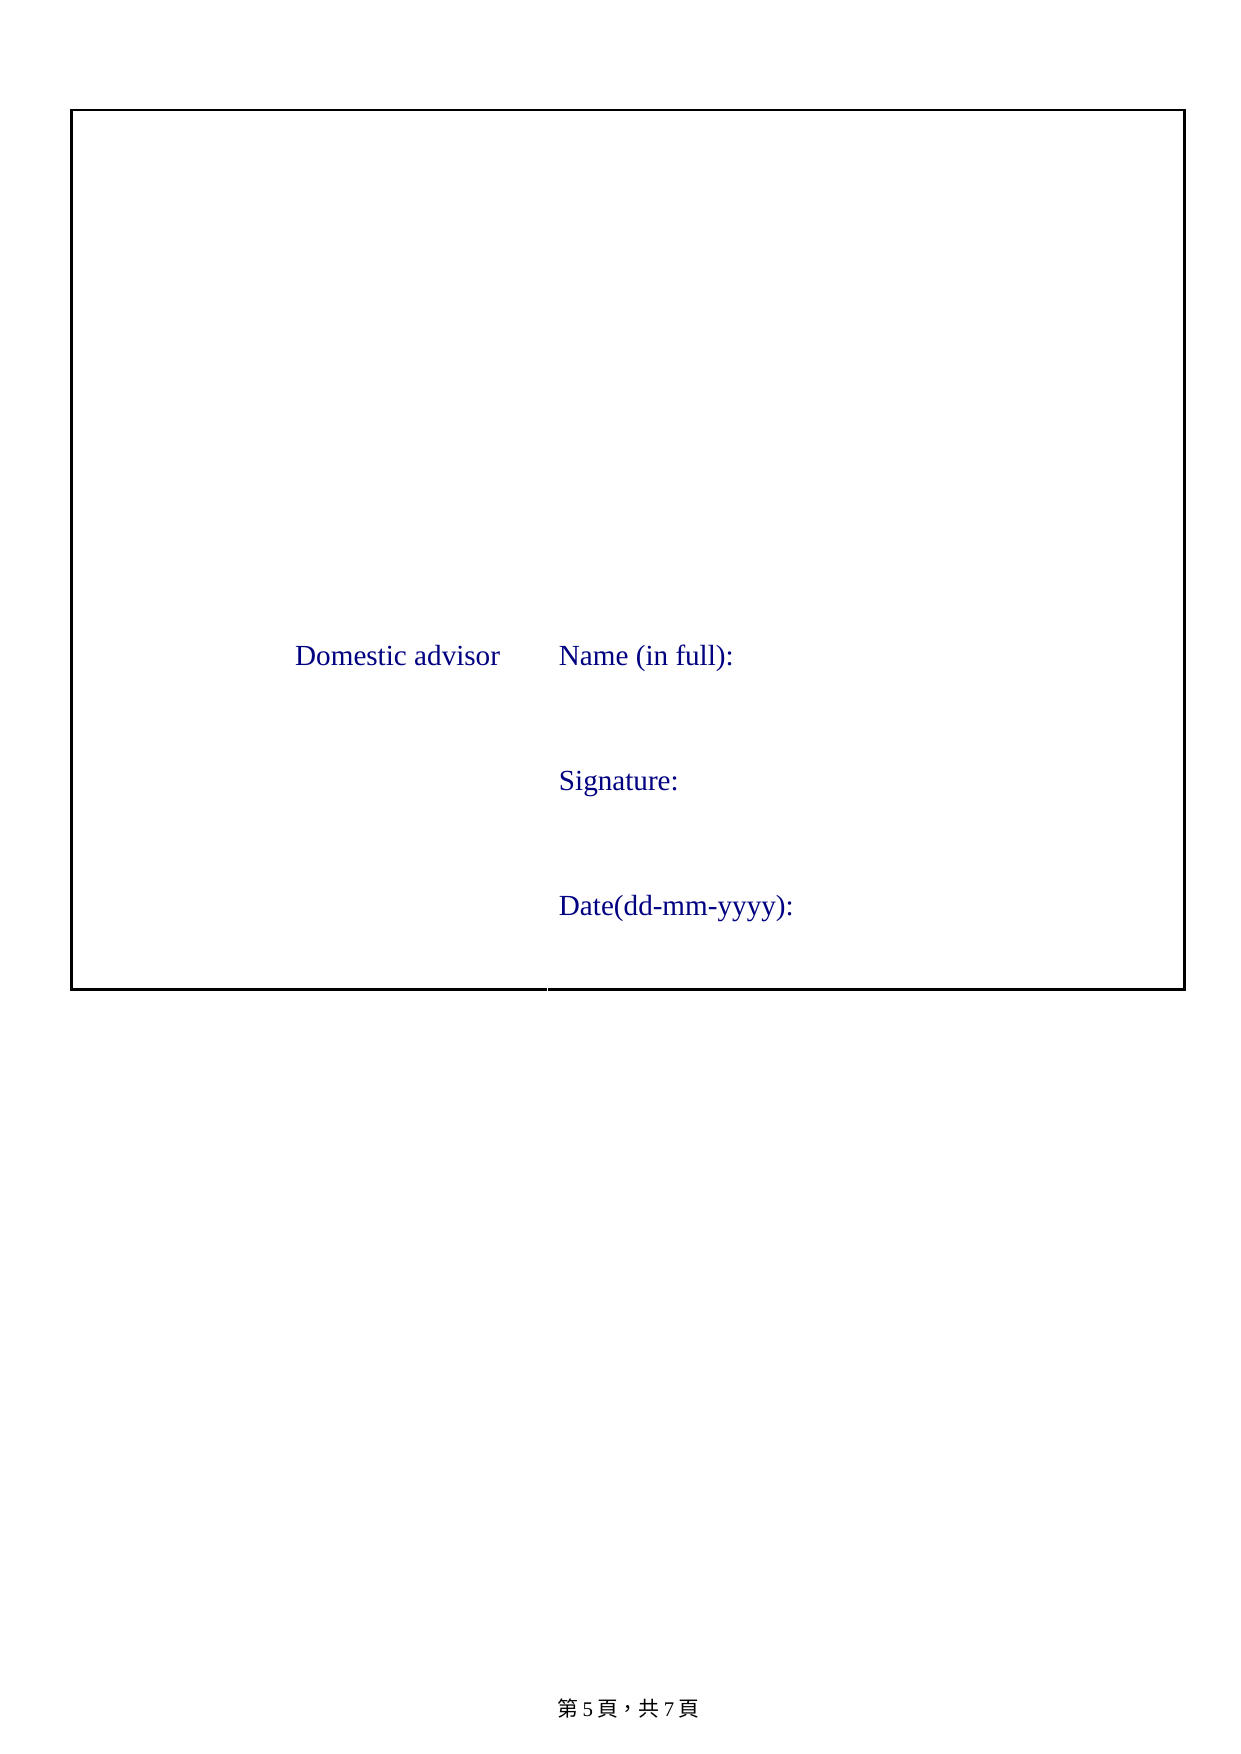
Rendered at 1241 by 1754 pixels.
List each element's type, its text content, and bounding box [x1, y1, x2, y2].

table_cell Domestic advisor [73, 613, 547, 988]
table_cell [73, 111, 1183, 612]
table_cell Name (in full): Signature: Date(dd-mm-yyyy): [548, 613, 1183, 988]
